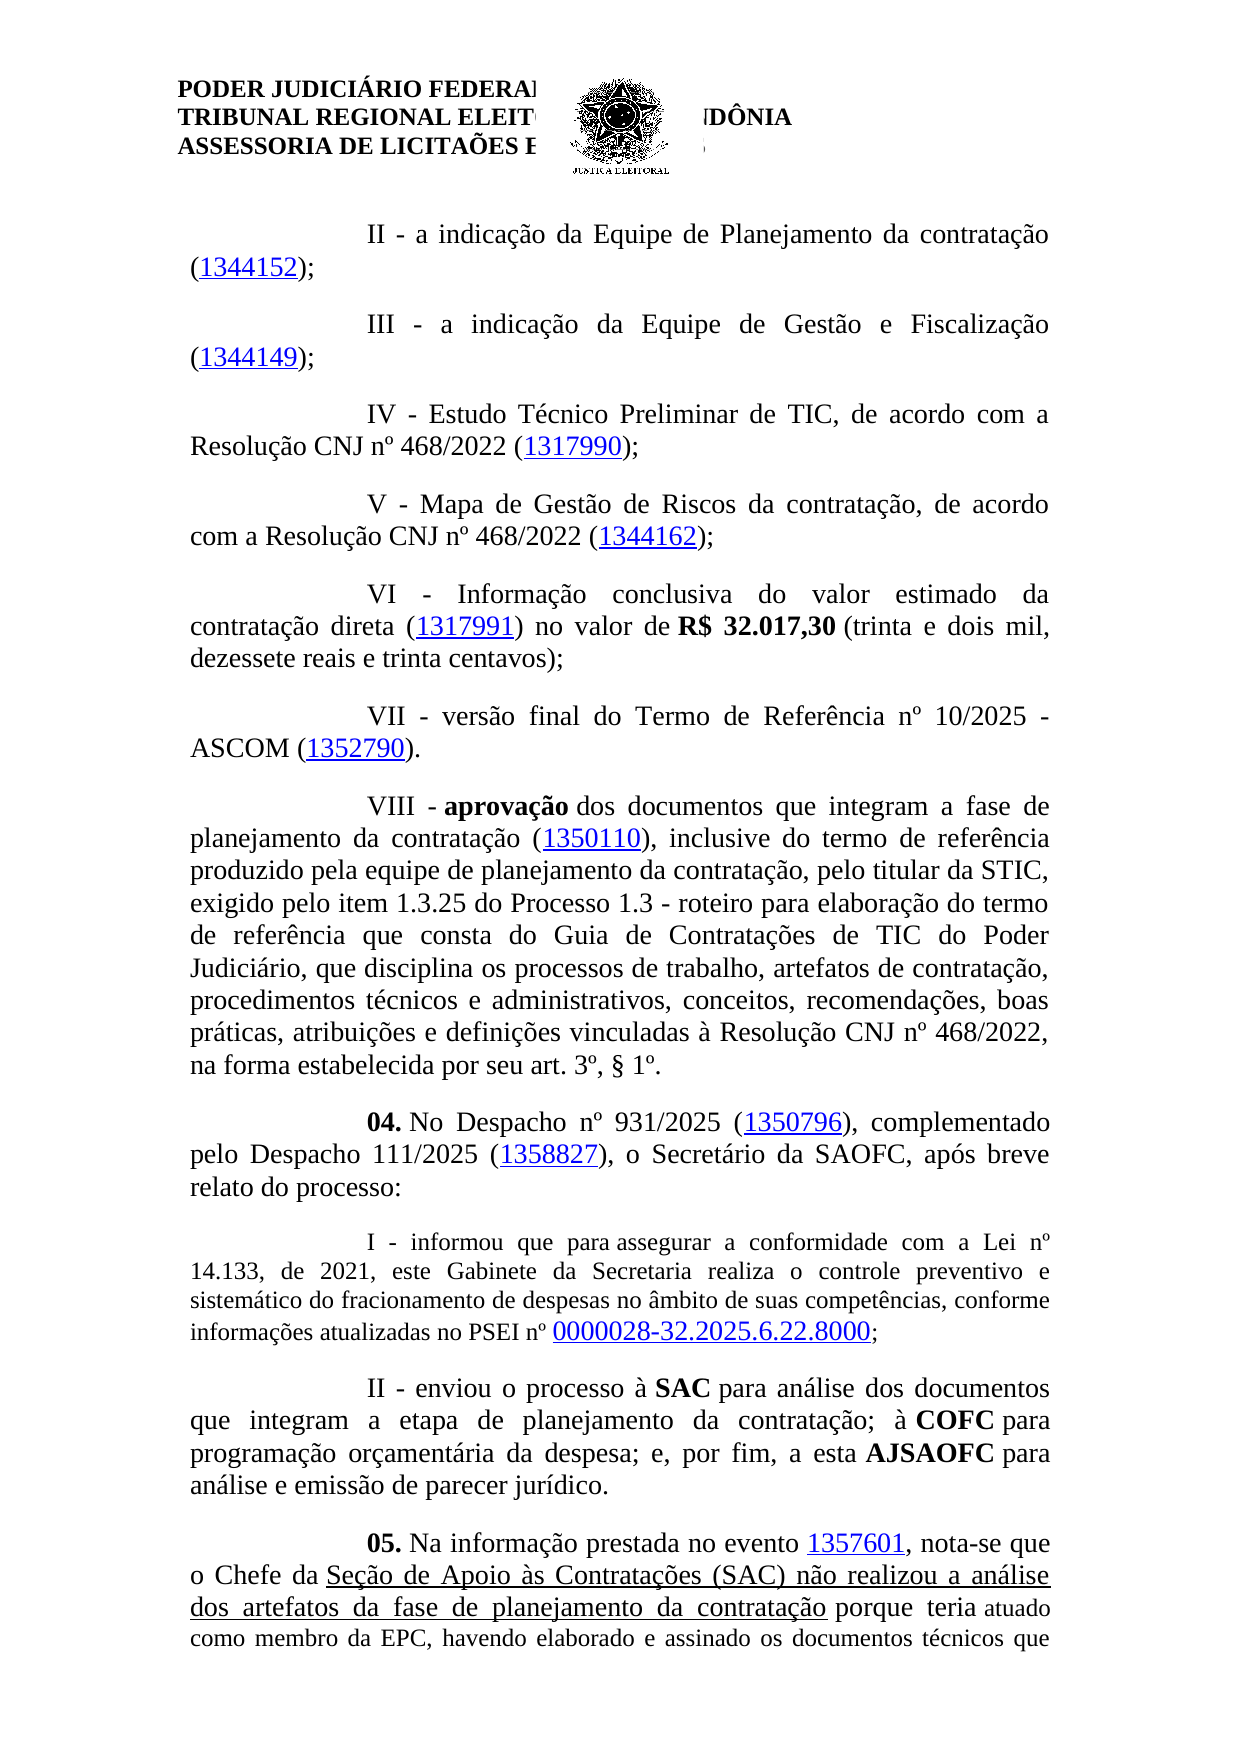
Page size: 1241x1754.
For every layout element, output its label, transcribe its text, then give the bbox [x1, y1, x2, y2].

text II - enviou o processo à SAC para análise dos documentos que integram a etapa de planejamento da contratação; à COFC para programação orçamentária da despesa; e, por fim, a esta AJSAOFC para análise e emissão de parecer jurídico. [190, 1371, 1051, 1501]
text VIII - aprovação dos documentos que integram a fase de planejamento da contratação (1350110), inclusive do termo de referência produzido pela equipe de planejamento da contratação, pelo titular da STIC, exigido pelo item 1.3.25 do Processo 1.3 - roteiro para elaboração do termo de referência que consta do Guia de Contratações de TIC do Poder Judiciário, que disciplina os processos de trabalho, artefatos de contratação, procedimentos técnicos e administrativos, conceitos, recomendações, boas práticas, atribuições e definições vinculadas à Resolução CNJ nº 468/2022, na forma estabelecida por seu art. 3º, § 1º. [190, 789, 1051, 1080]
text I - informou que para assegurar a conformidade com a Lei nº 14.133, de 2021, este Gabinete da Secretaria realiza o controle preventivo e sistemático do fracionamento de despesas no âmbito de suas competências, conforme informações atualizadas no PSEI nº 0000028-32.2025.6.22.8000; [190, 1227, 1051, 1346]
text II - a indicação da Equipe de Planejamento da contratação (1344152); [190, 217, 1051, 282]
text IV - Estudo Técnico Preliminar de TIC, de acordo com a Resolução CNJ nº 468/2022 (1317990); [190, 397, 1051, 462]
text VII - versão final do Termo de Referência nº 10/2025 - ASCOM (1352790). [190, 699, 1051, 764]
text 04. No Despacho nº 931/2025 (1350796), complementado pelo Despacho 111/2025 (1358827), o Secretário da SAOFC, após breve relato do processo: [190, 1105, 1051, 1202]
text 05. Na informação prestada no evento 1357601, nota-se que o Chefe da Seção de Apoio às Contratações (SAC) não realizou a análise dos artefatos da fase de planejamento da contratação porque teria atuado como membro da EPC, havendo elaborado e assinado os documentos técnicos que [190, 1526, 1051, 1652]
text V - Mapa de Gestão de Riscos da contratação, de acordo com a Resolução CNJ nº 468/2022 (1344162); [190, 487, 1051, 552]
text VI - Informação conclusiva do valor estimado da contratação direta (1317991) no valor de R$ 32.017,30 (trinta e dois mil, dezessete reais e trinta centavos); [190, 577, 1051, 674]
text III - a indicação da Equipe de Gestão e Fiscalização (1344149); [190, 307, 1051, 372]
